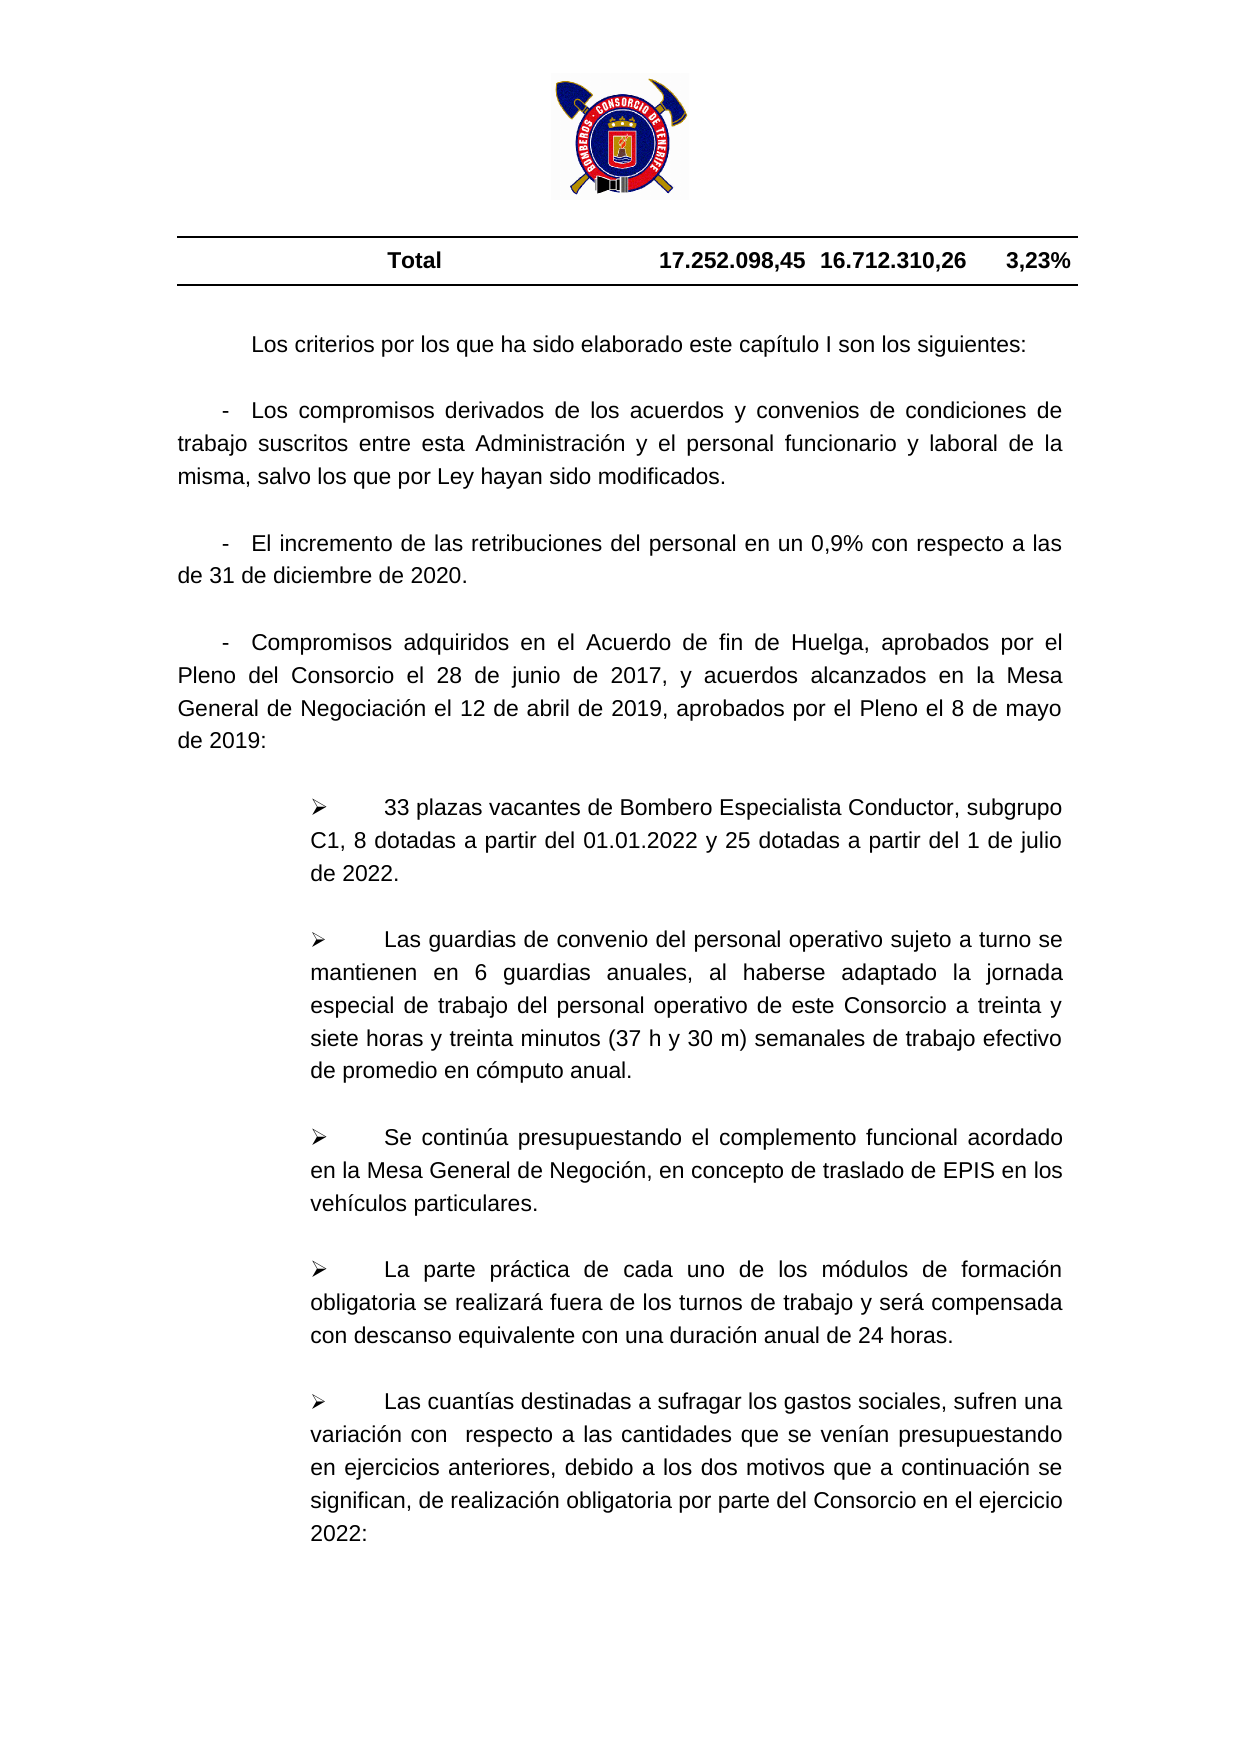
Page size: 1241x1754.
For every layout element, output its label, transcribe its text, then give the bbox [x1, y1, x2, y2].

list Compromisos adquiridos en el Acuerdo de fin de Huelga, aprobados por el Pleno del Consorcio el 28 de junio de 2017, y acuerdos alcanzados en la Mesa General de Negociación el 12 de abril de 2019, aprobados por el Pleno el 8 de mayo de 2019: [177, 629, 1063, 754]
list Se continúa presupuestando el complemento funcional acordado en la Mesa General de Negoción, en concepto de traslado de EPIS en los vehículos particulares. [310, 1124, 1063, 1216]
text Los criterios por los que ha sido elaborado este capítulo I son los siguientes: [177, 331, 1063, 357]
list 33 plazas vacantes de Bombero Especialista Conductor, subgrupo C1, 8 dotadas a partir del 01.01.2022 y 25 dotadas a partir del 1 de julio de 2022. [310, 794, 1063, 886]
list La parte práctica de cada uno de los módulos de formación obligatoria se realizará fuera de los turnos de trabajo y será compensada con descanso equivalente con una duración anual de 24 horas. [310, 1256, 1063, 1348]
list Las guardias de convenio del personal operativo sujeto a turno se mantienen en 6 guardias anuales, al haberse adaptado la jornada especial de trabajo del personal operativo de este Consorcio a treinta y siete horas y treinta minutos (37 h y 30 m) semanales de trabajo efectivo de promedio en cómputo anual. [310, 926, 1063, 1084]
list Los compromisos derivados de los acuerdos y convenios de condiciones de trabajo suscritos entre esta Administración y el personal funcionario y laboral de la misma, salvo los que por Ley hayan sido modificados. [177, 397, 1063, 489]
list El incremento de las retribuciones del personal en un 0,9% con respecto a las de 31 de diciembre de 2020. [177, 529, 1063, 589]
list Las cuantías destinadas a sufragar los gastos sociales, sufren una variación con respecto a las cantidades que se venían presupuestando en ejercicios anteriores, debido a los dos motivos que a continuación se significan, de realización obligatoria por parte del Consorcio en el ejercicio 2022: [310, 1388, 1063, 1546]
table_cell 17.252.098,45 [651, 238, 813, 284]
table_cell 3,23% [974, 238, 1078, 284]
table_cell Total [177, 238, 651, 284]
table_cell 16.712.310,26 [813, 238, 974, 284]
